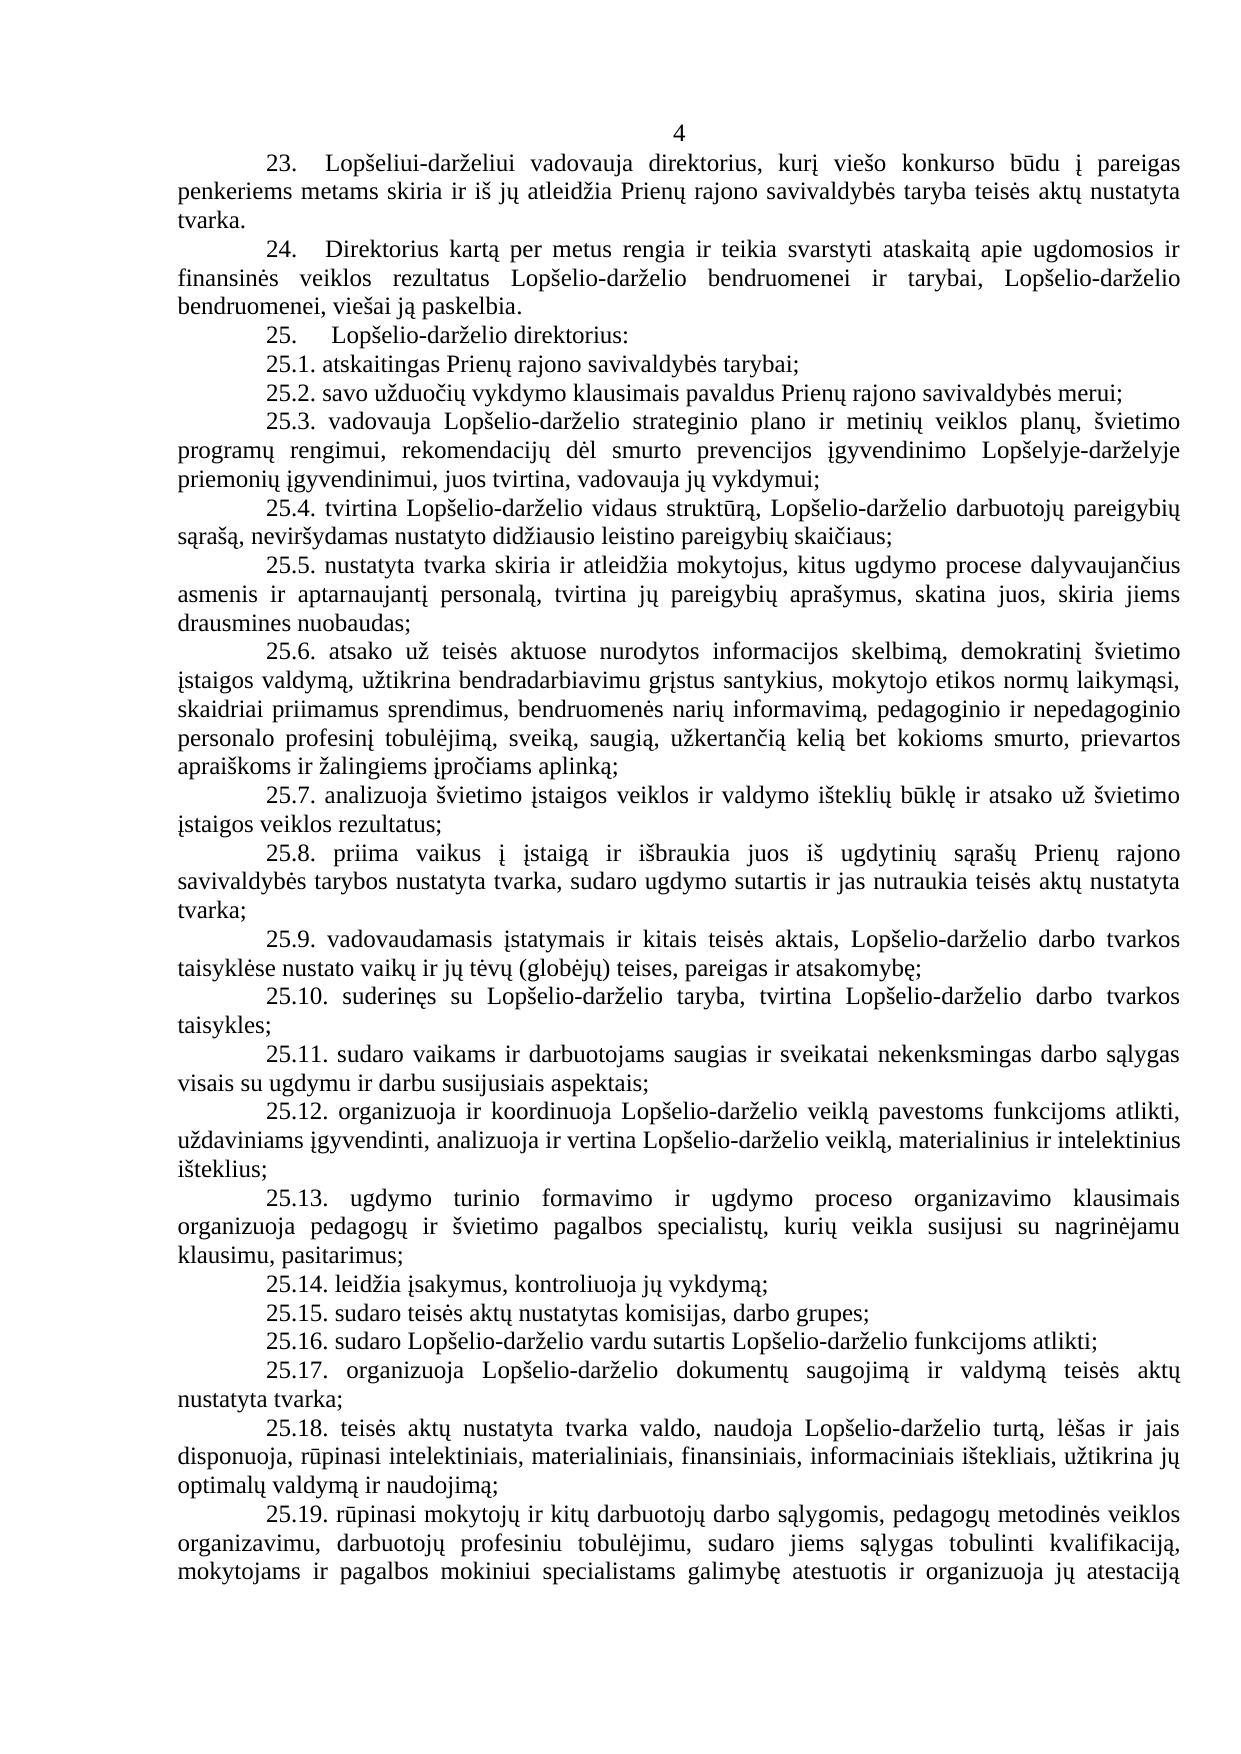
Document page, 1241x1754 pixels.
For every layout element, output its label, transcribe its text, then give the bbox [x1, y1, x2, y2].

text 25.8. priima vaikus į įstaigą ir išbraukia juos iš ugdytinių sąrašų Prienų rajono savivaldybės tarybos nustatyta tvarka, sudaro ugdymo sutartis ir jas nutraukia teisės aktų nustatyta tvarka; [177, 838, 1181, 924]
text 25.7. analizuoja švietimo įstaigos veiklos ir valdymo išteklių būklę ir atsako už švietimo įstaigos veiklos rezultatus; [177, 780, 1181, 838]
text 25.19. rūpinasi mokytojų ir kitų darbuotojų darbo sąlygomis, pedagogų metodinės veiklos organizavimu, darbuotojų profesiniu tobulėjimu, sudaro jiems sąlygas tobulinti kvalifikaciją, mokytojams ir pagalbos mokiniui specialistams galimybę atestuotis ir organizuoja jų atestaciją [177, 1499, 1181, 1585]
text 25.10. suderinęs su Lopšelio-darželio taryba, tvirtina Lopšelio-darželio darbo tvarkos taisykles; [177, 981, 1181, 1039]
text 25.11. sudaro vaikams ir darbuotojams saugias ir sveikatai nekenksmingas darbo sąlygas visais su ugdymu ir darbu susijusiais aspektais; [177, 1039, 1181, 1096]
text 25.15. sudaro teisės aktų nustatytas komisijas, darbo grupes; [177, 1298, 1181, 1326]
text 25.3. vadovauja Lopšelio-darželio strateginio plano ir metinių veiklos planų, švietimo programų rengimui, rekomendacijų dėl smurto prevencijos įgyvendinimo Lopšelyje-darželyje priemonių įgyvendinimui, juos tvirtina, vadovauja jų vykdymui; [177, 406, 1181, 493]
text 25.2. savo užduočių vykdymo klausimais pavaldus Prienų rajono savivaldybės merui; [177, 378, 1181, 406]
text 25.17. organizuoja Lopšelio-darželio dokumentų saugojimą ir valdymą teisės aktų nustatyta tvarka; [177, 1355, 1181, 1413]
text 25.16. sudaro Lopšelio-darželio vardu sutartis Lopšelio-darželio funkcijoms atlikti; [177, 1326, 1181, 1355]
text 25.12. organizuoja ir koordinuoja Lopšelio-darželio veiklą pavestoms funkcijoms atlikti, uždaviniams įgyvendinti, analizuoja ir vertina Lopšelio-darželio veiklą, materialinius ir intelektinius išteklius; [177, 1096, 1181, 1183]
text 25.6. atsako už teisės aktuose nurodytos informacijos skelbimą, demokratinį švietimo įstaigos valdymą, užtikrina bendradarbiavimu grįstus santykius, mokytojo etikos normų laikymąsi, skaidriai priimamus sprendimus, bendruomenės narių informavimą, pedagoginio ir nepedagoginio personalo profesinį tobulėjimą, sveiką, saugią, užkertančią kelią bet kokioms smurto, prievartos apraiškoms ir žalingiems įpročiams aplinką; [177, 636, 1181, 780]
text 25.13. ugdymo turinio formavimo ir ugdymo proceso organizavimo klausimais organizuoja pedagogų ir švietimo pagalbos specialistų, kurių veikla susijusi su nagrinėjamu klausimu, pasitarimus; [177, 1183, 1181, 1269]
text 24. Direktorius kartą per metus rengia ir teikia svarstyti ataskaitą apie ugdomosios ir finansinės veiklos rezultatus Lopšelio-darželio bendruomenei ir tarybai, Lopšelio-darželio bendruomenei, viešai ją paskelbia. [177, 234, 1181, 320]
text 25.14. leidžia įsakymus, kontroliuoja jų vykdymą; [177, 1269, 1181, 1298]
text 25.5. nustatyta tvarka skiria ir atleidžia mokytojus, kitus ugdymo procese dalyvaujančius asmenis ir aptarnaujantį personalą, tvirtina jų pareigybių aprašymus, skatina juos, skiria jiems drausmines nuobaudas; [177, 550, 1181, 636]
text 25.9. vadovaudamasis įstatymais ir kitais teisės aktais, Lopšelio-darželio darbo tvarkos taisyklėse nustato vaikų ir jų tėvų (globėjų) teises, pareigas ir atsakomybę; [177, 924, 1181, 981]
text 25.4. tvirtina Lopšelio-darželio vidaus struktūrą, Lopšelio-darželio darbuotojų pareigybių sąrašą, neviršydamas nustatyto didžiausio leistino pareigybių skaičiaus; [177, 493, 1181, 550]
text 23. Lopšeliui-darželiui vadovauja direktorius, kurį viešo konkurso būdu į pareigas penkeriems metams skiria ir iš jų atleidžia Prienų rajono savivaldybės taryba teisės aktų nustatyta tvarka. [177, 148, 1181, 234]
text 25.1. atskaitingas Prienų rajono savivaldybės tarybai; [177, 349, 1181, 378]
text 25. Lopšelio-darželio direktorius: [177, 320, 1181, 349]
text 25.18. teisės aktų nustatyta tvarka valdo, naudoja Lopšelio-darželio turtą, lėšas ir jais disponuoja, rūpinasi intelektiniais, materialiniais, finansiniais, informaciniais ištekliais, užtikrina jų optimalų valdymą ir naudojimą; [177, 1413, 1181, 1499]
